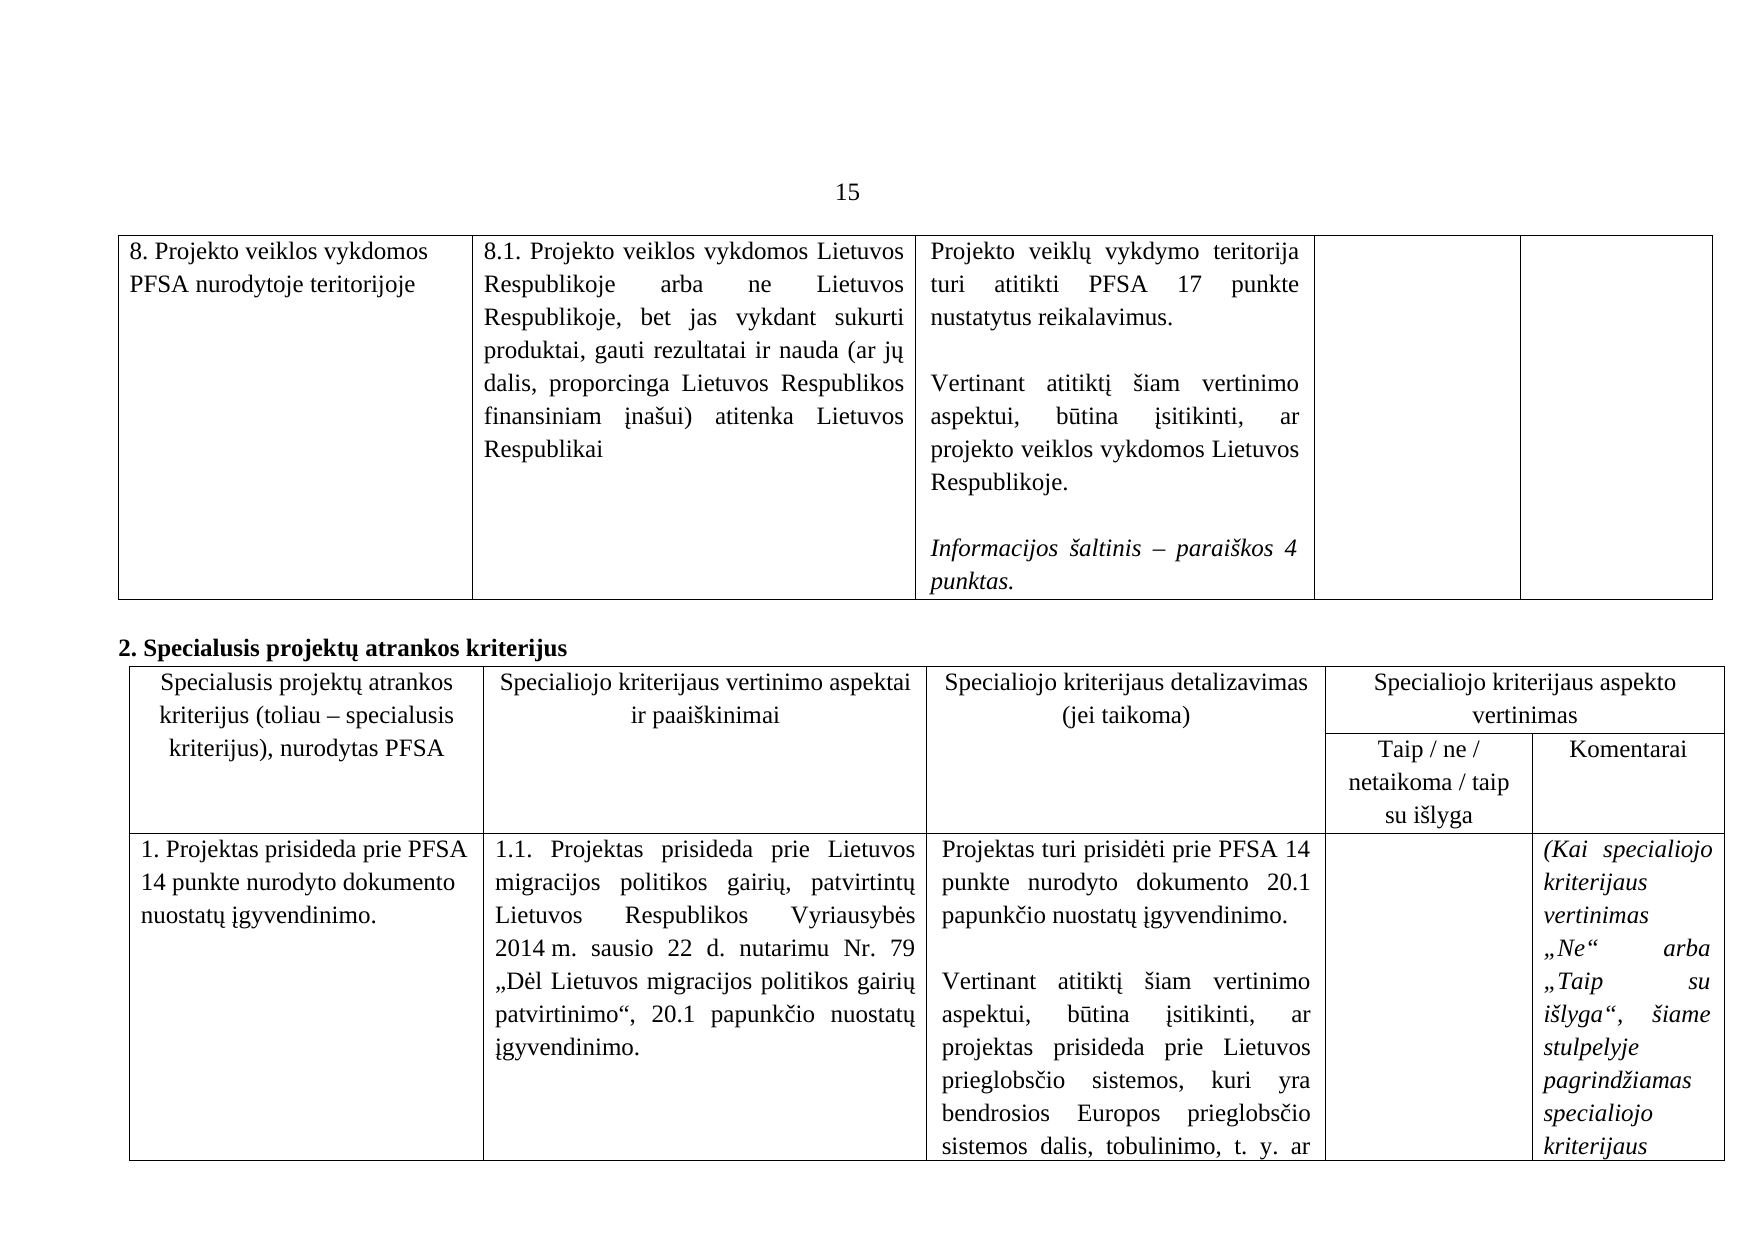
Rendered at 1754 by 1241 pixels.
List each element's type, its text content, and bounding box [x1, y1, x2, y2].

table_cell 8. Projekto veiklos vykdomos PFSA nurodytoje teritorijoje [119, 236, 472, 599]
table_header Specialusis projektų atrankos kriterijus (toliau – specialusis kriterijus), nurodytas PFSA [130, 667, 483, 833]
table_cell [1315, 236, 1520, 599]
table_cell [1326, 834, 1532, 1160]
table_cell Projekto veiklų vykdymo teritorija turi atitikti PFSA 17 punkte nustatytus reikalavimus. Vertinant atitiktį šiam vertinimo aspektui, būtina įsitikinti, ar projekto veiklos vykdomos Lietuvos Respublikoje. Informacijos šaltinis – paraiškos 4 punktas. [916, 236, 1314, 599]
table_header Specialiojo kriterijaus vertinimo aspektai ir paaiškinimai [484, 667, 926, 833]
table_cell Projektas turi prisidėti prie PFSA 14 punkte nurodyto dokumento 20.1 papunkčio nuostatų įgyvendinimo. Vertinant atitiktį šiam vertinimo aspektui, būtina įsitikinti, ar projektas prisideda prie Lietuvos prieglobsčio sistemos, kuri yra bendrosios Europos prieglobsčio sistemos dalis, tobulinimo, t. y. ar [927, 834, 1325, 1160]
table_cell 8.1. Projekto veiklos vykdomos Lietuvos Respublikoje arba ne Lietuvos Respublikoje, bet jas vykdant sukurti produktai, gauti rezultatai ir nauda (ar jų dalis, proporcinga Lietuvos Respublikos finansiniam įnašui) atitenka Lietuvos Respublikai [473, 236, 915, 599]
table_cell Taip / ne / netaikoma / taip su išlyga [1326, 734, 1532, 833]
table_header Specialiojo kriterijaus aspekto vertinimas [1326, 667, 1724, 733]
table_header Specialiojo kriterijaus detalizavimas (jei taikoma) [927, 667, 1325, 833]
table_cell 1. Projektas prisideda prie PFSA 14 punkte nurodyto dokumento nuostatų įgyvendinimo. [130, 834, 483, 1160]
text 2. Specialusis projektų atrankos kriterijus [118, 633, 1577, 662]
table_cell Komentarai [1533, 734, 1724, 833]
table_cell [1521, 236, 1712, 599]
table_cell 1.1. Projektas prisideda prie Lietuvos migracijos politikos gairių, patvirtintų Lietuvos Respublikos Vyriausybės 2014 m. sausio 22 d. nutarimu Nr. 79 „Dėl Lietuvos migracijos politikos gairių patvirtinimo“, 20.1 papunkčio nuostatų įgyvendinimo. [484, 834, 926, 1160]
table_cell (Kai specialiojo kriterijaus vertinimas „Ne“ arba „Taip su išlyga“, šiame stulpelyje pagrindžiamas specialiojo kriterijaus [1533, 834, 1724, 1160]
